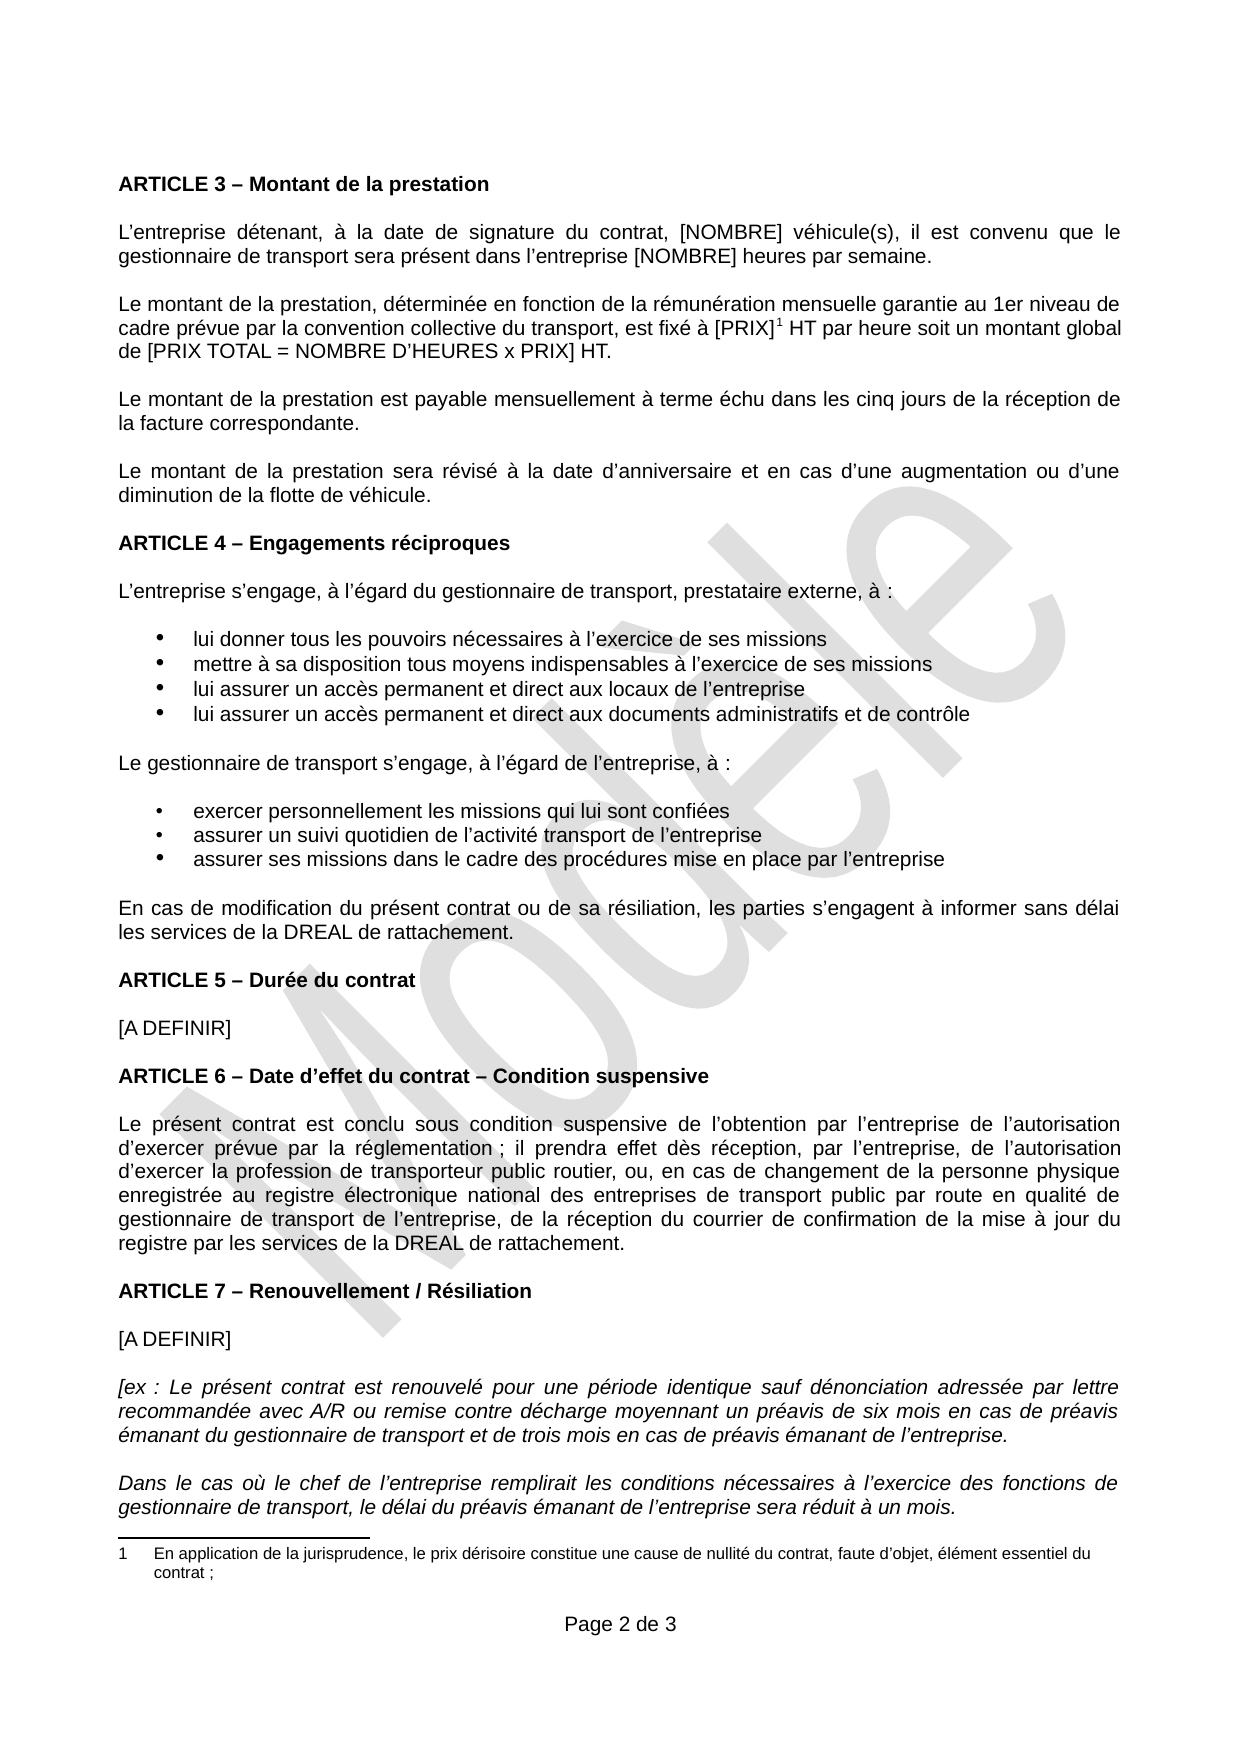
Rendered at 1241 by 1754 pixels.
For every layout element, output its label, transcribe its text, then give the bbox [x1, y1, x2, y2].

text L’entreprise s’engage, à l’égard du gestionnaire de transport, prestataire externe, à : [785, 579, 863, 603]
list lui assurer un accès permanent et direct aux documents administratifs et de contrôle [156, 702, 546, 727]
text Le présent contrat est conclu sous condition suspensive de l’obtention par l’entreprise de l’autorisation d’exercer prévue par la réglementation ; il prendra effet dès réception, par l’entreprise, de l’autorisation d’exercer la profession de transporteur public routier, ou, en cas de changement de la personne physique enregistrée au registre électronique national des entreprises de transport public par route en qualité de gestionnaire de transport de l’entreprise, de la réception du courrier de confirmation de la mise à jour du registre par les services de la DREAL de rattachement. [118, 1111, 299, 1255]
text ARTICLE 7 – Renouvellement / Résiliation [363, 1279, 1122, 1303]
text L’entreprise s’engage, à l’égard du gestionnaire de transport, prestataire externe, à : [118, 579, 766, 603]
text Le montant de la prestation sera révisé à la date d’anniversaire et en cas d’une augmentation ou d’une diminution de la flotte de véhicule. [118, 459, 1122, 507]
list lui assurer un accès permanent et direct aux documents administratifs et de contrôle [817, 702, 890, 727]
text En cas de modification du présent contrat ou de sa résiliation, les parties s’engagent à informer sans délai les services de la DREAL de rattachement. [118, 896, 595, 944]
text Le gestionnaire de transport s’engage, à l’égard de l’entreprise, à : [788, 751, 938, 775]
list mettre à sa disposition tous moyens indispensables à l’exercice de ses missions [156, 652, 840, 677]
text [A DEFINIR] [118, 1016, 310, 1039]
list lui donner tous les pouvoirs nécessaires à l’exercice de ses missions [156, 627, 637, 652]
list mettre à sa disposition tous moyens indispensables à l’exercice de ses missions [858, 652, 933, 677]
text ARTICLE 5 – Durée du contrat [450, 968, 564, 992]
list assurer ses missions dans le cadre des procédures mise en place par l’entreprise [702, 847, 792, 872]
text Le gestionnaire de transport s’engage, à l’égard de l’entreprise, à : [606, 751, 686, 775]
list exercer personnellement les missions qui lui sont confiées [754, 799, 860, 823]
list lui assurer un accès permanent et direct aux locaux de l’entreprise [1014, 677, 1122, 702]
list lui assurer un accès permanent et direct aux documents administratifs et de contrôle [557, 702, 675, 727]
list exercer personnellement les missions qui lui sont confiées [654, 799, 725, 823]
list assurer un suivi quotidien de l’activité transport de l’entreprise [156, 823, 548, 847]
text Le montant de la prestation, déterminée en fonction de la rémunération mensuelle garantie au 1er niveau de cadre prévue par la convention collective du transport, est fixé à [PRIX] HT par heure soit un montant global de [PRIX TOTAL = NOMBRE D’HEURES x PRIX] HT. [118, 291, 1122, 363]
list exercer personnellement les missions qui lui sont confiées [890, 799, 1122, 823]
text ARTICLE 4 – Engagements réciproques [118, 531, 718, 555]
list exercer personnellement les missions qui lui sont confiées [156, 799, 587, 823]
text Le gestionnaire de transport s’engage, à l’égard de l’entreprise, à : [707, 751, 765, 775]
list lui assurer un accès permanent et direct aux documents administratifs et de contrôle [701, 702, 794, 727]
list assurer ses missions dans le cadre des procédures mise en place par l’entreprise [573, 847, 684, 872]
text [ex : Le présent contrat est renouvelé pour une période identique sauf dénonciation adressée par lettre recommandée avec A/R ou remise contre décharge moyennant un préavis de six mois en cas de préavis émanant du gestionnaire de transport et de trois mois en cas de préavis émanant de l’entreprise. [118, 1375, 1122, 1447]
list lui donner tous les pouvoirs nécessaires à l’exercice de ses missions [1064, 627, 1122, 652]
text ARTICLE 5 – Durée du contrat [737, 968, 1122, 992]
list assurer un suivi quotidien de l’activité transport de l’entreprise [880, 823, 1122, 847]
text L’entreprise s’engage, à l’égard du gestionnaire de transport, prestataire externe, à : [960, 579, 1122, 603]
text ARTICLE 5 – Durée du contrat [118, 968, 304, 992]
text Le présent contrat est conclu sous condition suspensive de l’obtention par l’entreprise de l’autorisation d’exercer prévue par la réglementation ; il prendra effet dès réception, par l’entreprise, de l’autorisation d’exercer la profession de transporteur public routier, ou, en cas de changement de la personne physique enregistrée au registre électronique national des entreprises de transport public par route en qualité de gestionnaire de transport de l’entreprise, de la réception du courrier de confirmation de la mise à jour du registre par les services de la DREAL de rattachement. [383, 1111, 1122, 1255]
text En application de la jurisprudence, le prix dérisoire constitue une cause de nullité du contrat, faute d’objet, élément essentiel du contrat ; [118, 1544, 1122, 1582]
text [325, 1016, 347, 1039]
text L’entreprise détenant, à la date de signature du contrat, [NOMBRE] véhicule(s), il est convenu que le gestionnaire de transport sera présent dans l’entreprise [NOMBRE] heures par semaine. [118, 219, 1122, 267]
text Le montant de la prestation est payable mensuellement à terme échu dans les cinq jours de la réception de la facture correspondante. [118, 387, 1122, 435]
text ARTICLE 6 – Date d’effet du contrat – Condition suspensive [411, 1063, 488, 1087]
text Le présent contrat est conclu sous condition suspensive de l’obtention par l’entreprise de l’autorisation d’exercer prévue par la réglementation ; il prendra effet dès réception, par l’entreprise, de l’autorisation d’exercer la profession de transporteur public routier, ou, en cas de changement de la personne physique enregistrée au registre électronique national des entreprises de transport public par route en qualité de gestionnaire de transport de l’entreprise, de la réception du courrier de confirmation de la mise à jour du registre par les services de la DREAL de rattachement. [235, 1149, 424, 1255]
text [A DEFINIR] [118, 1327, 1122, 1351]
text [737, 531, 849, 555]
text ARTICLE 5 – Durée du contrat [316, 968, 421, 992]
list lui assurer un accès permanent et direct aux locaux de l’entreprise [883, 677, 984, 702]
list lui donner tous les pouvoirs nécessaires à l’exercice de ses missions [646, 627, 815, 652]
list lui assurer un accès permanent et direct aux locaux de l’entreprise [783, 677, 865, 702]
text En cas de modification du présent contrat ou de sa résiliation, les parties s’engagent à informer sans délai les services de la DREAL de rattachement. [594, 896, 727, 944]
text Le présent contrat est conclu sous condition suspensive de l’obtention par l’entreprise de l’autorisation d’exercer prévue par la réglementation ; il prendra effet dès réception, par l’entreprise, de l’autorisation d’exercer la profession de transporteur public routier, ou, en cas de changement de la personne physique enregistrée au registre électronique national des entreprises de transport public par route en qualité de gestionnaire de transport de l’entreprise, de la réception du courrier de confirmation de la mise à jour du registre par les services de la DREAL de rattachement. [231, 1111, 416, 1221]
list assurer un suivi quotidien de l’activité transport de l’entreprise [574, 823, 658, 847]
text ARTICLE 5 – Durée du contrat [584, 968, 651, 992]
text [997, 531, 1122, 555]
list assurer ses missions dans le cadre des procédures mise en place par l’entreprise [156, 847, 545, 872]
list assurer ses missions dans le cadre des procédures mise en place par l’entreprise [852, 847, 1122, 872]
text [466, 1016, 600, 1039]
text ARTICLE 6 – Date d’effet du contrat – Condition suspensive [118, 1063, 338, 1087]
text ARTICLE 3 – Montant de la prestation [118, 172, 1122, 196]
list lui assurer un accès permanent et direct aux locaux de l’entreprise [156, 677, 693, 702]
list mettre à sa disposition tous moyens indispensables à l’exercice de ses missions [1051, 652, 1122, 677]
text ARTICLE 6 – Date d’effet du contrat – Condition suspensive [509, 1063, 607, 1087]
text ARTICLE 7 – Renouvellement / Résiliation [118, 1279, 347, 1303]
list lui donner tous les pouvoirs nécessaires à l’exercice de ses missions [833, 627, 904, 652]
text ARTICLE 6 – Date d’effet du contrat – Condition suspensive [635, 1063, 1122, 1087]
text [623, 1016, 1122, 1039]
text En cas de modification du présent contrat ou de sa résiliation, les parties s’engagent à informer sans délai les services de la DREAL de rattachement. [751, 896, 1122, 944]
text Le gestionnaire de transport s’engage, à l’égard de l’entreprise, à : [947, 751, 1122, 775]
text Le gestionnaire de transport s’engage, à l’égard de l’entreprise, à : [118, 751, 588, 775]
text [876, 531, 969, 555]
list assurer un suivi quotidien de l’activité transport de l’entreprise [678, 823, 751, 847]
list assurer un suivi quotidien de l’activité transport de l’entreprise [771, 823, 857, 847]
list lui donner tous les pouvoirs nécessaires à l’exercice de ses missions [930, 627, 1036, 652]
text Dans le cas où le chef de l’entreprise remplirait les conditions nécessaires à l’exercice des fonctions de gestionnaire de transport, le délai du préavis émanant de l’entreprise sera réduit à un mois. [118, 1471, 1122, 1519]
list lui assurer un accès permanent et direct aux documents administratifs et de contrôle [908, 702, 1122, 727]
text [364, 1016, 444, 1039]
